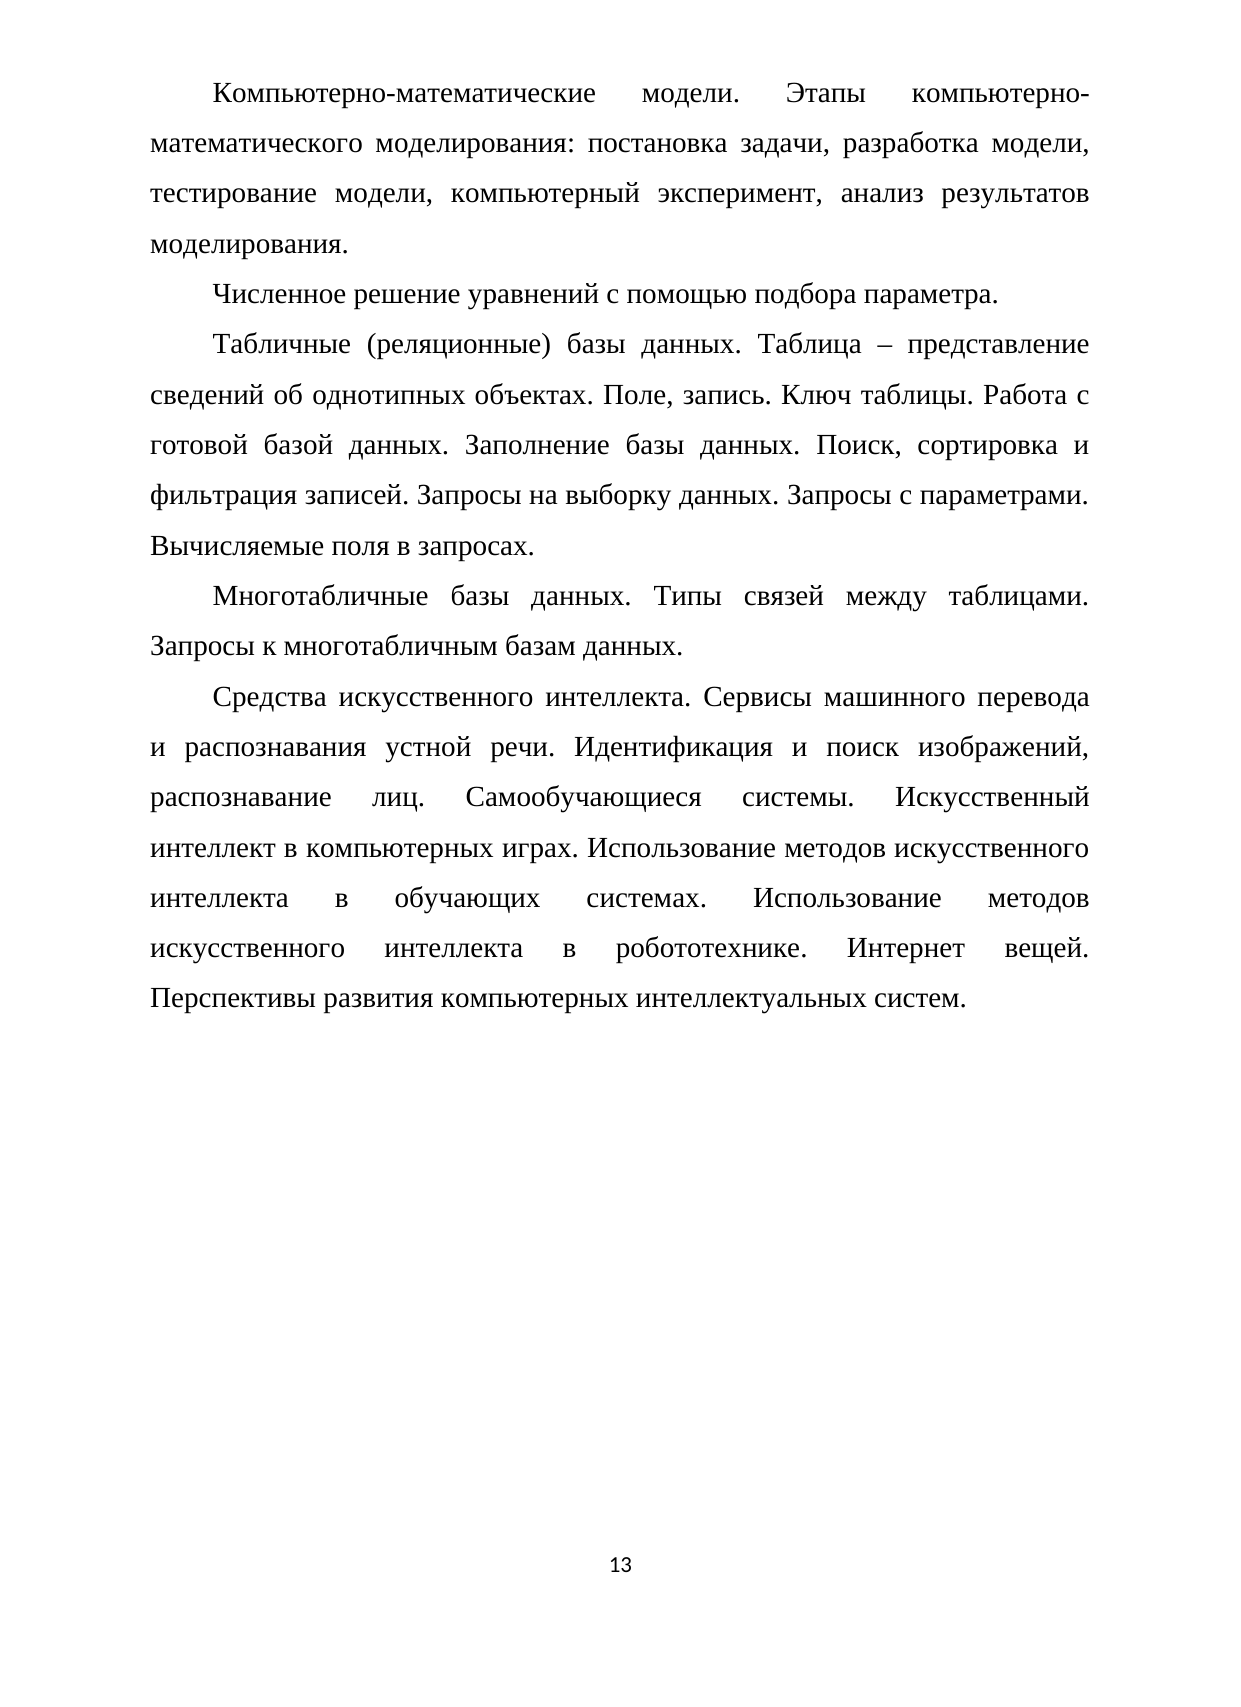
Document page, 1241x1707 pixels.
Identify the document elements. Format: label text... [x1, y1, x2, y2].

text Компьютерно-математические модели. Этапы компьютерно-математического моделирования: постановка задачи, разработка модели, тестирование модели, компьютерный эксперимент, анализ результатов моделирования. [150, 75, 1090, 259]
text Табличные (реляционные) базы данных. Таблица – представление сведений об однотипных объектах. Поле, запись. Ключ таблицы. Работа с готовой базой данных. Заполнение базы данных. Поиск, сортировка и фильтрация записей. Запросы на выборку данных. Запросы с параметрами. Вычисляемые поля в запросах. [150, 327, 1090, 561]
text Средства искусственного интеллекта. Сервисы машинного перевода и распознавания устной речи. Идентификация и поиск изображений, распознавание лиц. Самообучающиеся системы. Искусственный интеллект в компьютерных играх. Использование методов искусственного интеллекта в обучающих системах. Использование методов искусственного интеллекта в робототехнике. Интернет вещей. Перспективы развития компьютерных интеллектуальных систем. [150, 679, 1090, 1014]
text Численное решение уравнений с помощью подбора параметра. [150, 276, 1090, 310]
text Многотабличные базы данных. Типы связей между таблицами. Запросы к многотабличным базам данных. [150, 578, 1090, 662]
